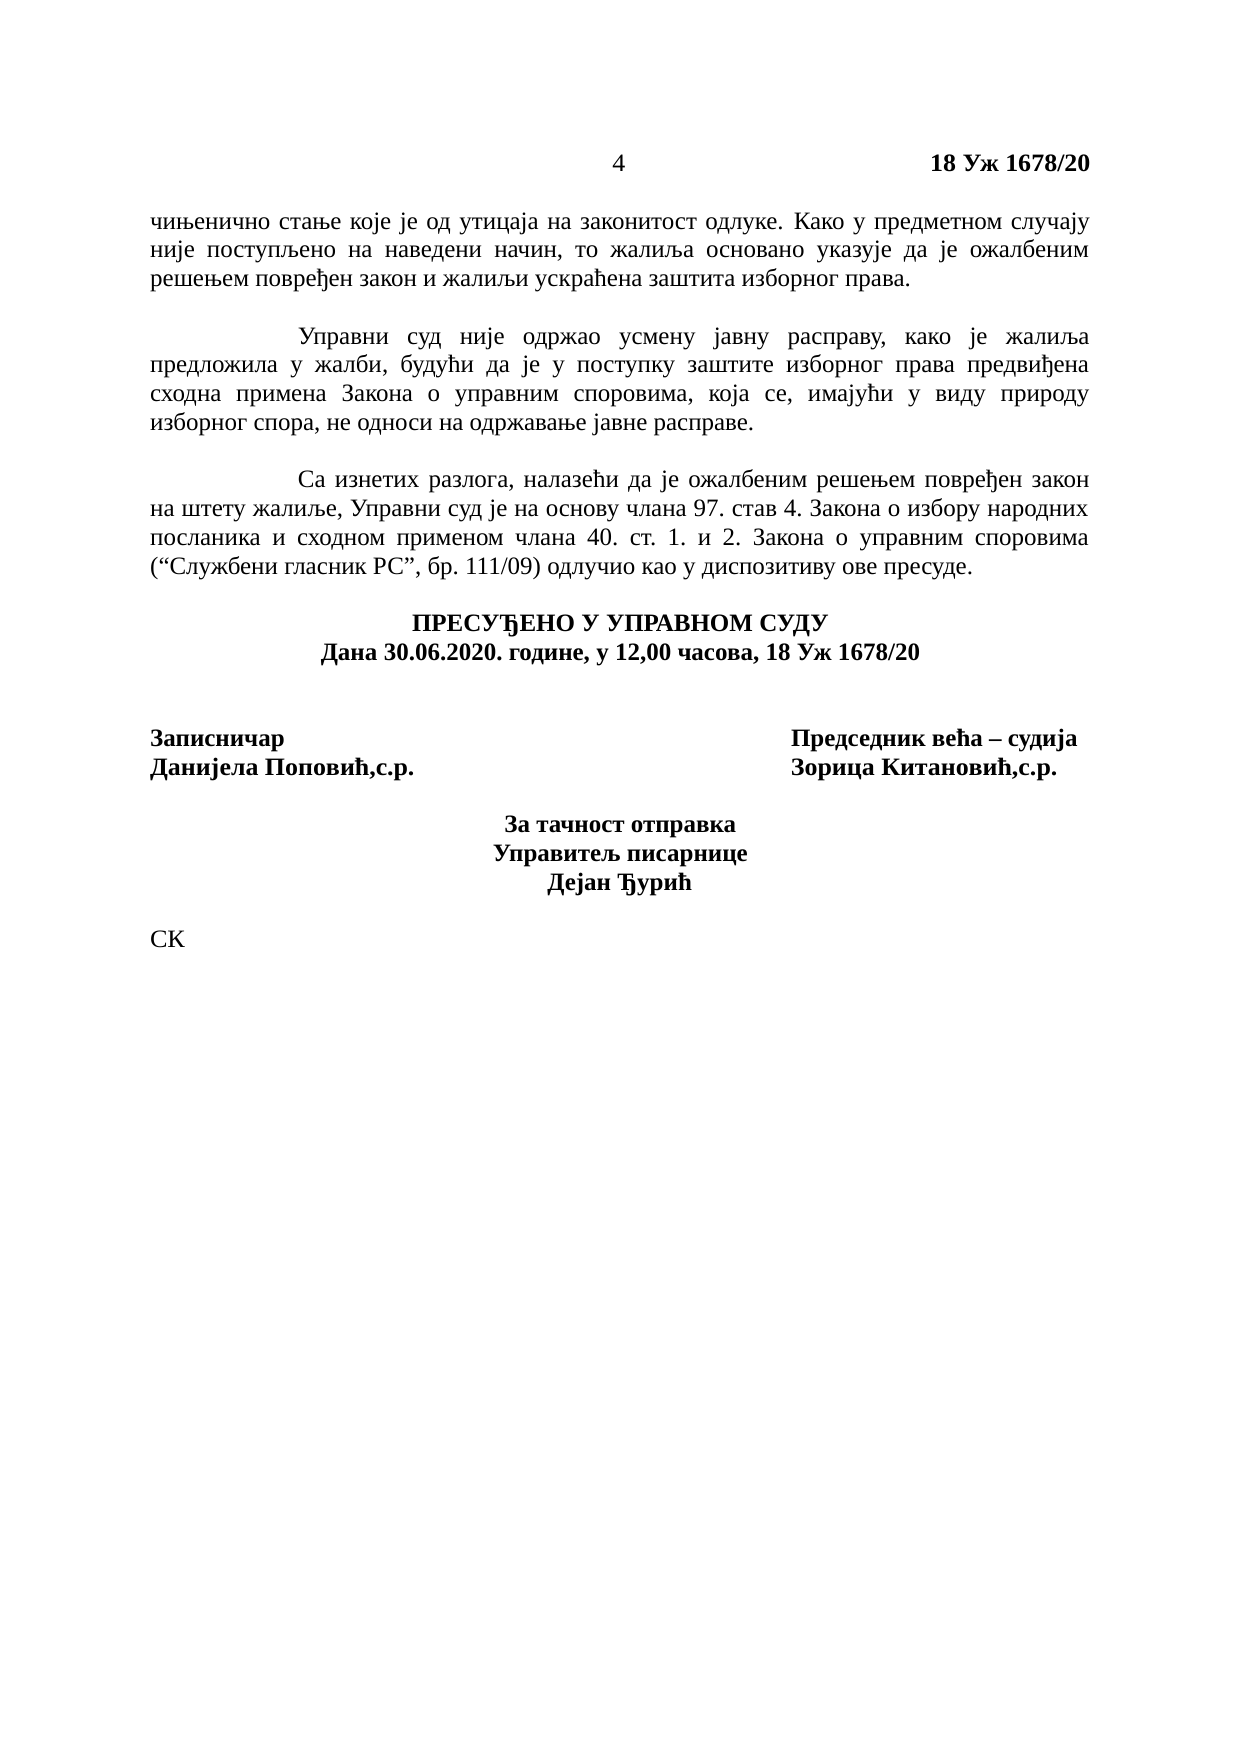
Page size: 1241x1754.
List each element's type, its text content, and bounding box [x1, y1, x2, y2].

text Управни суд није одржао усмену јавну расправу, како је жалиља предложила у жалби, будући да је у поступку заштите изборног права предвиђена сходна примена Закона о управним споровима, која се, имајући у виду природу изборног спора, не односи на одржавање јавне расправе. [150, 321, 1090, 436]
text Дана 30.06.2020. године, у 12,00 часова, 18 Уж 1678/20 [150, 637, 1090, 666]
text Дејан Ђурић [150, 867, 1089, 896]
text Управитељ писарнице [150, 838, 1090, 867]
text СК [150, 924, 1089, 953]
text Данијела Поповић,с.р. Зорица Китановић,с.р. [150, 752, 1090, 781]
text За тачност отправка [150, 809, 1090, 838]
text Са изнетих разлога, налазећи да је ожалбеним решењем повређен закон на штету жалиље, Управни суд је на основу члана 97. став 4. Закона о избору народних посланика и сходном применом члана 40. ст. 1. и 2. Закона о управним споровима (“Службени гласник РС”, бр. 111/09) одлучио као у диспозитиву ове пресуде. [150, 464, 1090, 579]
text чињенично стање које је од утицаја на законитост одлуке. Како у предметном случају није поступљено на наведени начин, то жалиља основано указује да је ожалбеним решењем повређен закон и жалиљи ускраћена заштита изборног права. [150, 206, 1090, 292]
text ПРЕСУЂЕНО У УПРАВНОМ СУДУ [150, 608, 1090, 637]
text Записничар Председник већа – судија [150, 723, 1090, 752]
